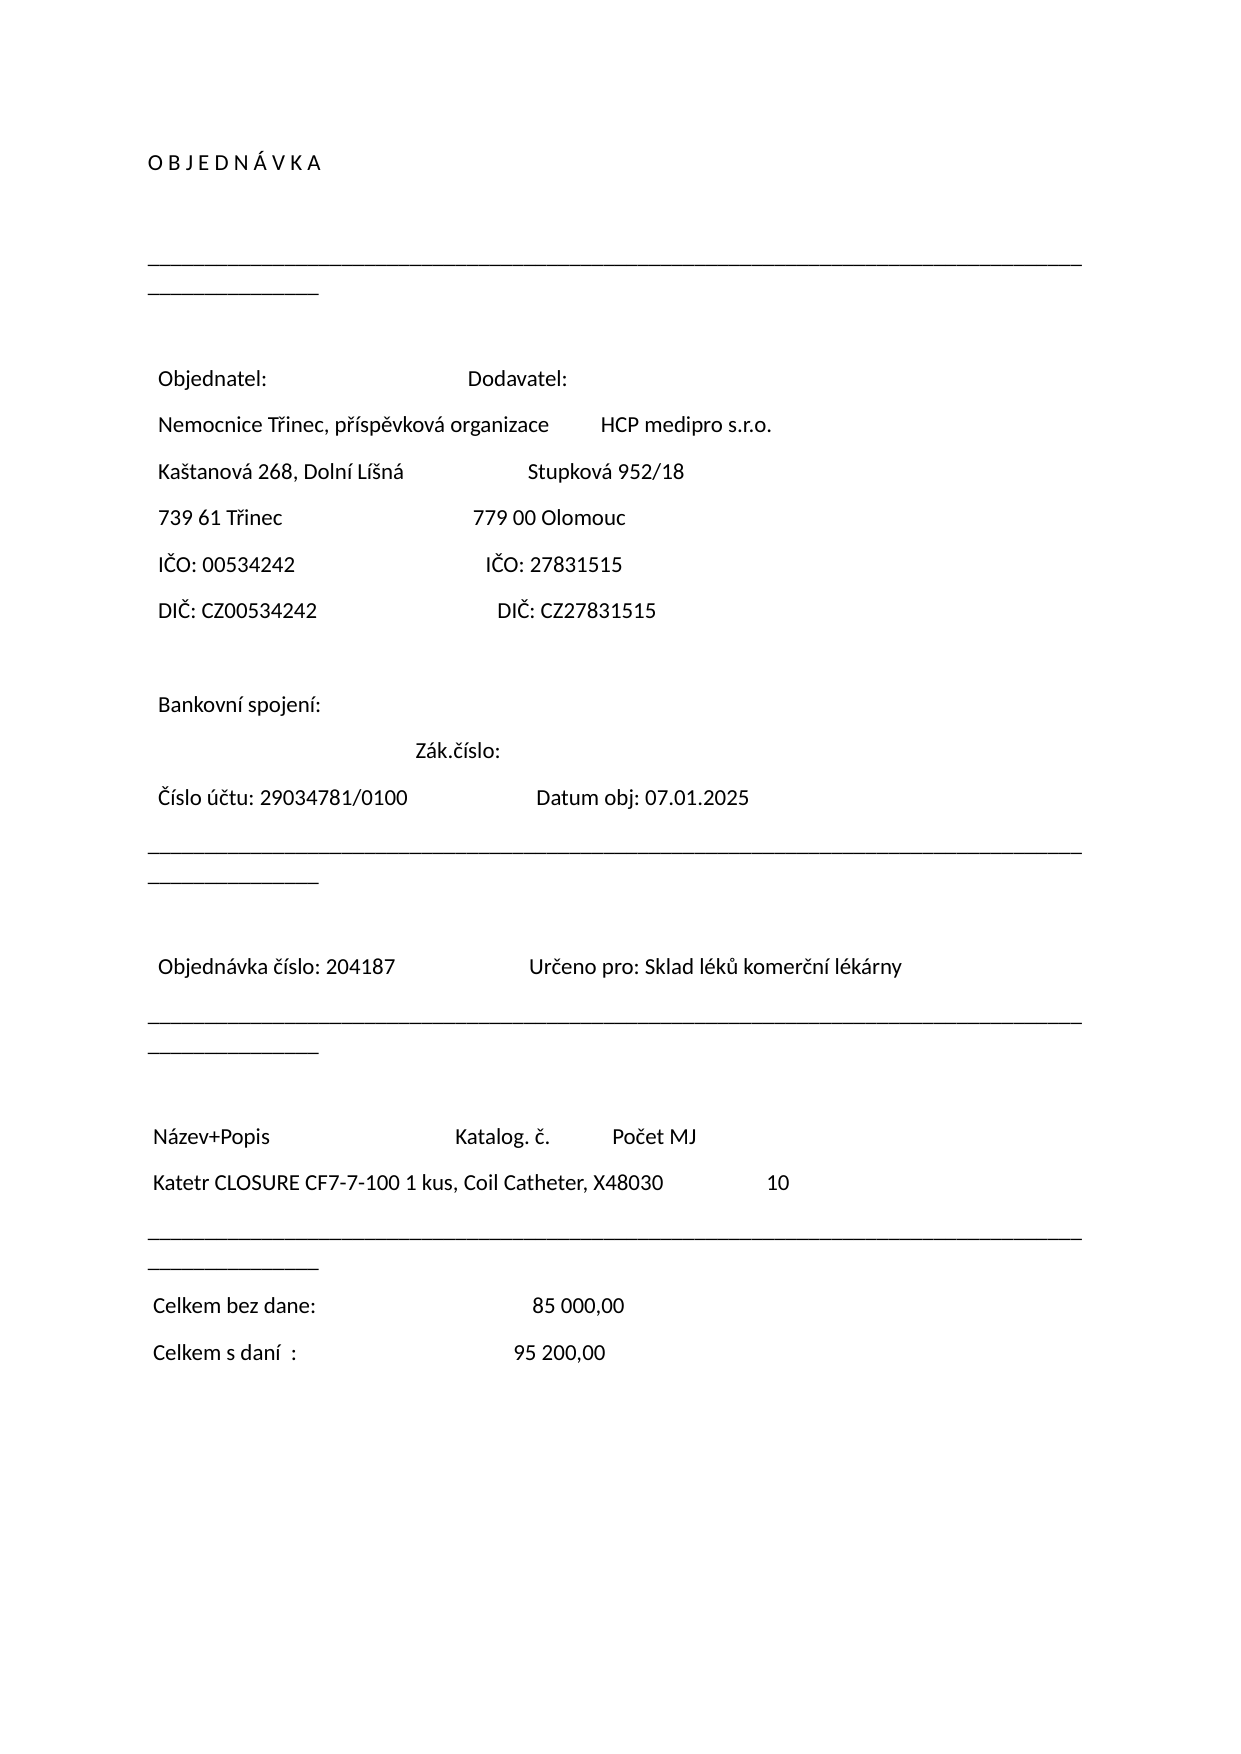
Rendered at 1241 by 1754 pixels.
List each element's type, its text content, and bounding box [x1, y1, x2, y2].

text Objednávka číslo: 204187 Určeno pro: Sklad léků komerční lékárny [148, 952, 1093, 980]
text _________________________________________________________________________________________________ [148, 1215, 1093, 1273]
text DIČ: CZ00534242 DIČ: CZ27831515 [148, 597, 1093, 624]
text O B J E D N Á V K A [148, 148, 1093, 176]
text Číslo účtu: 29034781/0100 Datum obj: 07.01.2025 [148, 783, 1093, 811]
text IČO: 00534242 IČO: 27831515 [148, 550, 1093, 578]
text Celkem bez dane: 85 000,00 [148, 1292, 1093, 1319]
text Bankovní spojení: [148, 690, 1093, 718]
text _________________________________________________________________________________________________ [148, 241, 1093, 299]
text Název+Popis Katalog. č. Počet MJ [148, 1122, 1093, 1150]
text _________________________________________________________________________________________________ [148, 999, 1093, 1057]
text Celkem s daní : 95 200,00 [148, 1338, 1093, 1366]
text Kaštanová 268, Dolní Líšná Stupková 952/18 [148, 457, 1093, 485]
text Objednatel: Dodavatel: [148, 364, 1093, 392]
text Katetr CLOSURE CF7-7-100 1 kus, Coil Catheter, X48030 10 [148, 1168, 1093, 1197]
text Zák.číslo: [148, 736, 1093, 764]
text _________________________________________________________________________________________________ [148, 829, 1093, 887]
text 739 61 Třinec 779 00 Olomouc [148, 503, 1093, 531]
text Nemocnice Třinec, příspěvková organizace HCP medipro s.r.o. [148, 410, 1093, 438]
